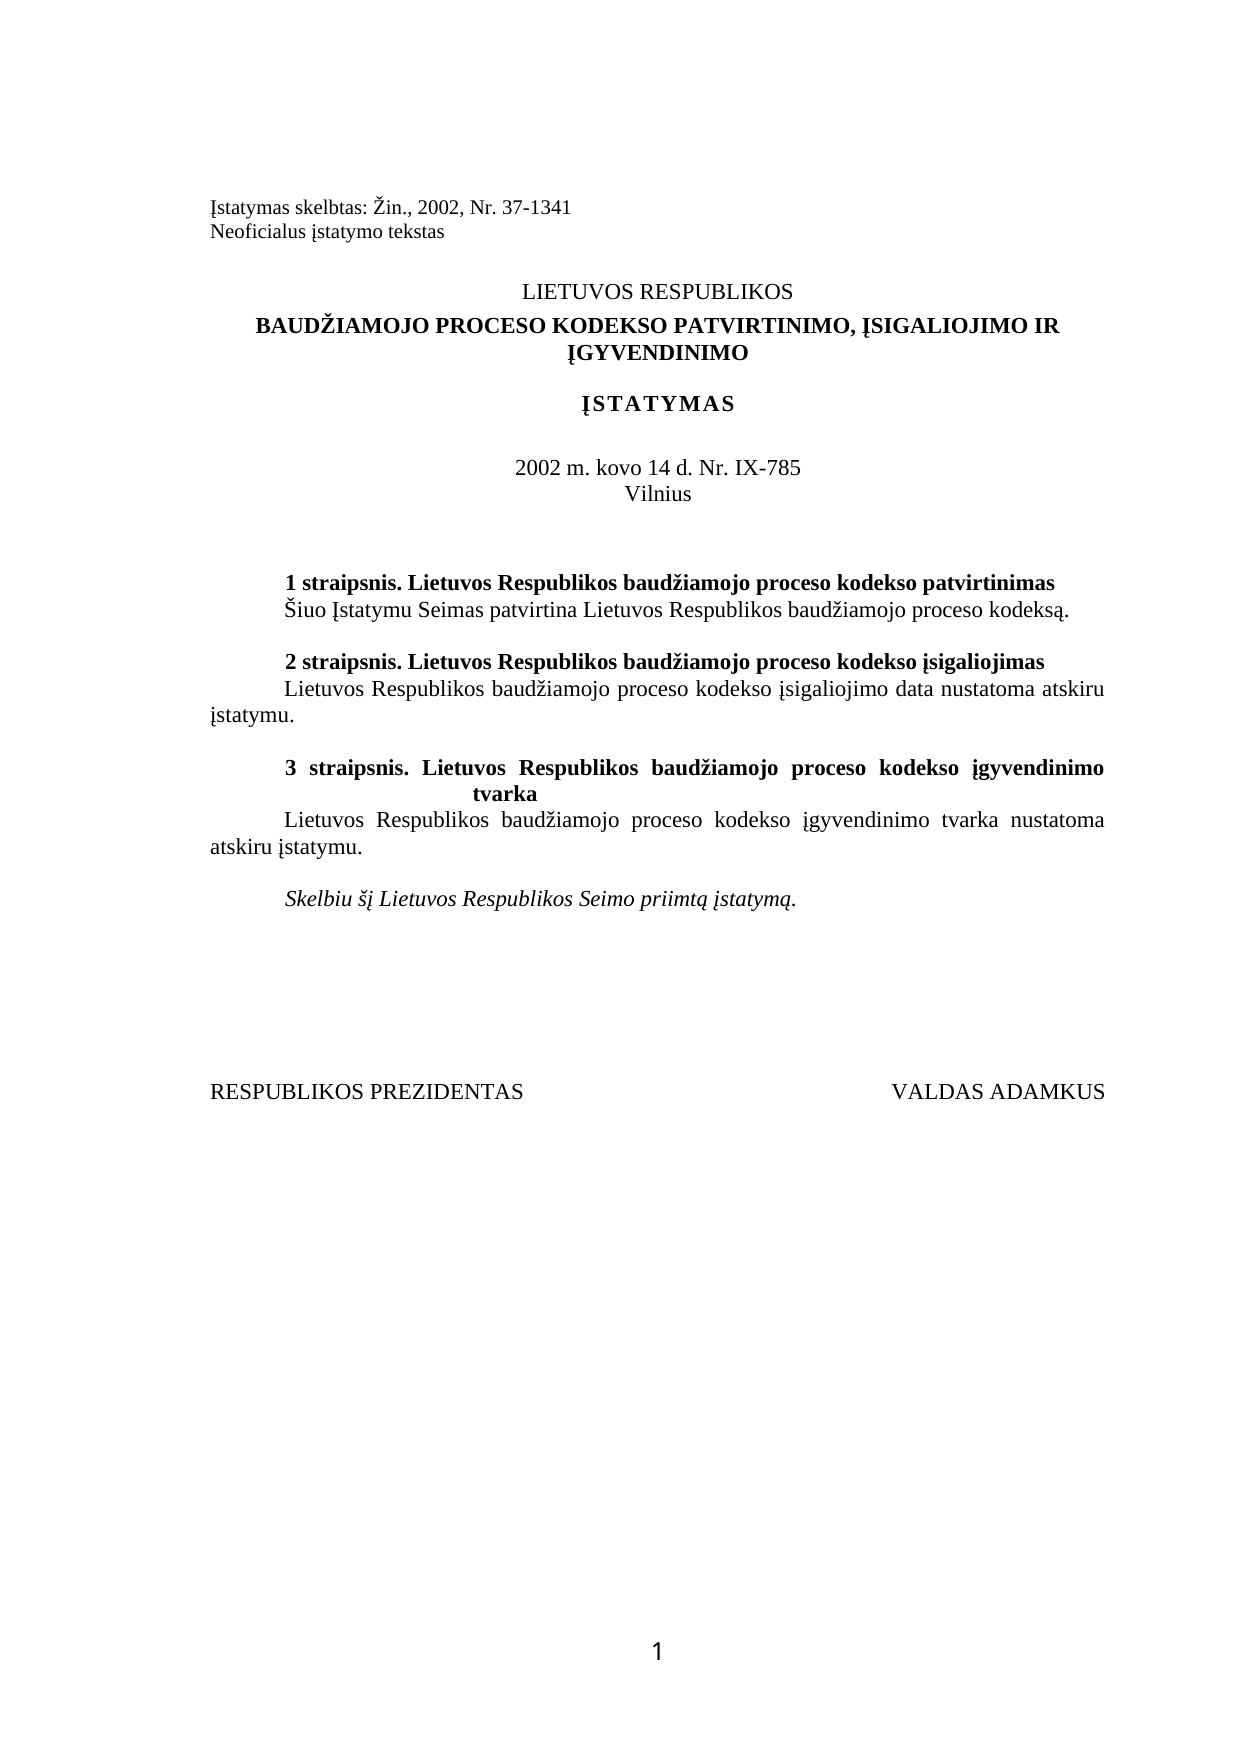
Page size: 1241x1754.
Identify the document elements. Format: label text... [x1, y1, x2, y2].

text Šiuo Įstatymu Seimas patvirtina Lietuvos Respublikos baudžiamojo proceso kodeksą. [210, 596, 1106, 622]
text RESPUBLIKOS PREZIDENTAS VALDAS ADAMKUS [210, 1078, 1106, 1105]
text Lietuvos Respublikos baudžiamojo proceso kodekso įsigaliojimo data nustatoma atskiru įstatymu. [210, 675, 1106, 727]
text 2 straipsnis. Lietuvos Respublikos baudžiamojo proceso kodekso įsigaliojimas [285, 648, 1106, 675]
text Skelbiu šį Lietuvos Respublikos Seimo priimtą įstatymą. [210, 886, 1106, 912]
text ĮSTATYMAS [210, 390, 1106, 417]
text 2002 m. kovo 14 d. Nr. IX-785 Vilnius [210, 454, 1106, 507]
text LIETUVOS RESPUBLIKOS [210, 278, 1106, 304]
text 3 straipsnis. Lietuvos Respublikos baudžiamojo proceso kodekso įgyvendinimo tvarka [285, 754, 1106, 806]
text 1 straipsnis. Lietuvos Respublikos baudžiamojo proceso kodekso patvirtinimas [285, 569, 1106, 596]
text Įstatymas skelbtas: Žin., 2002, Nr. 37-1341 [210, 195, 1106, 219]
text BAUDŽIAMOJO PROCESO KODEKSO PATVIRTINIMO, ĮSIGALIOJIMO IR ĮGYVENDINIMO [210, 312, 1106, 365]
text Lietuvos Respublikos baudžiamojo proceso kodekso įgyvendinimo tvarka nustatoma atskiru įstatymu. [210, 806, 1106, 859]
text Neoficialus įstatymo tekstas [210, 219, 1106, 243]
